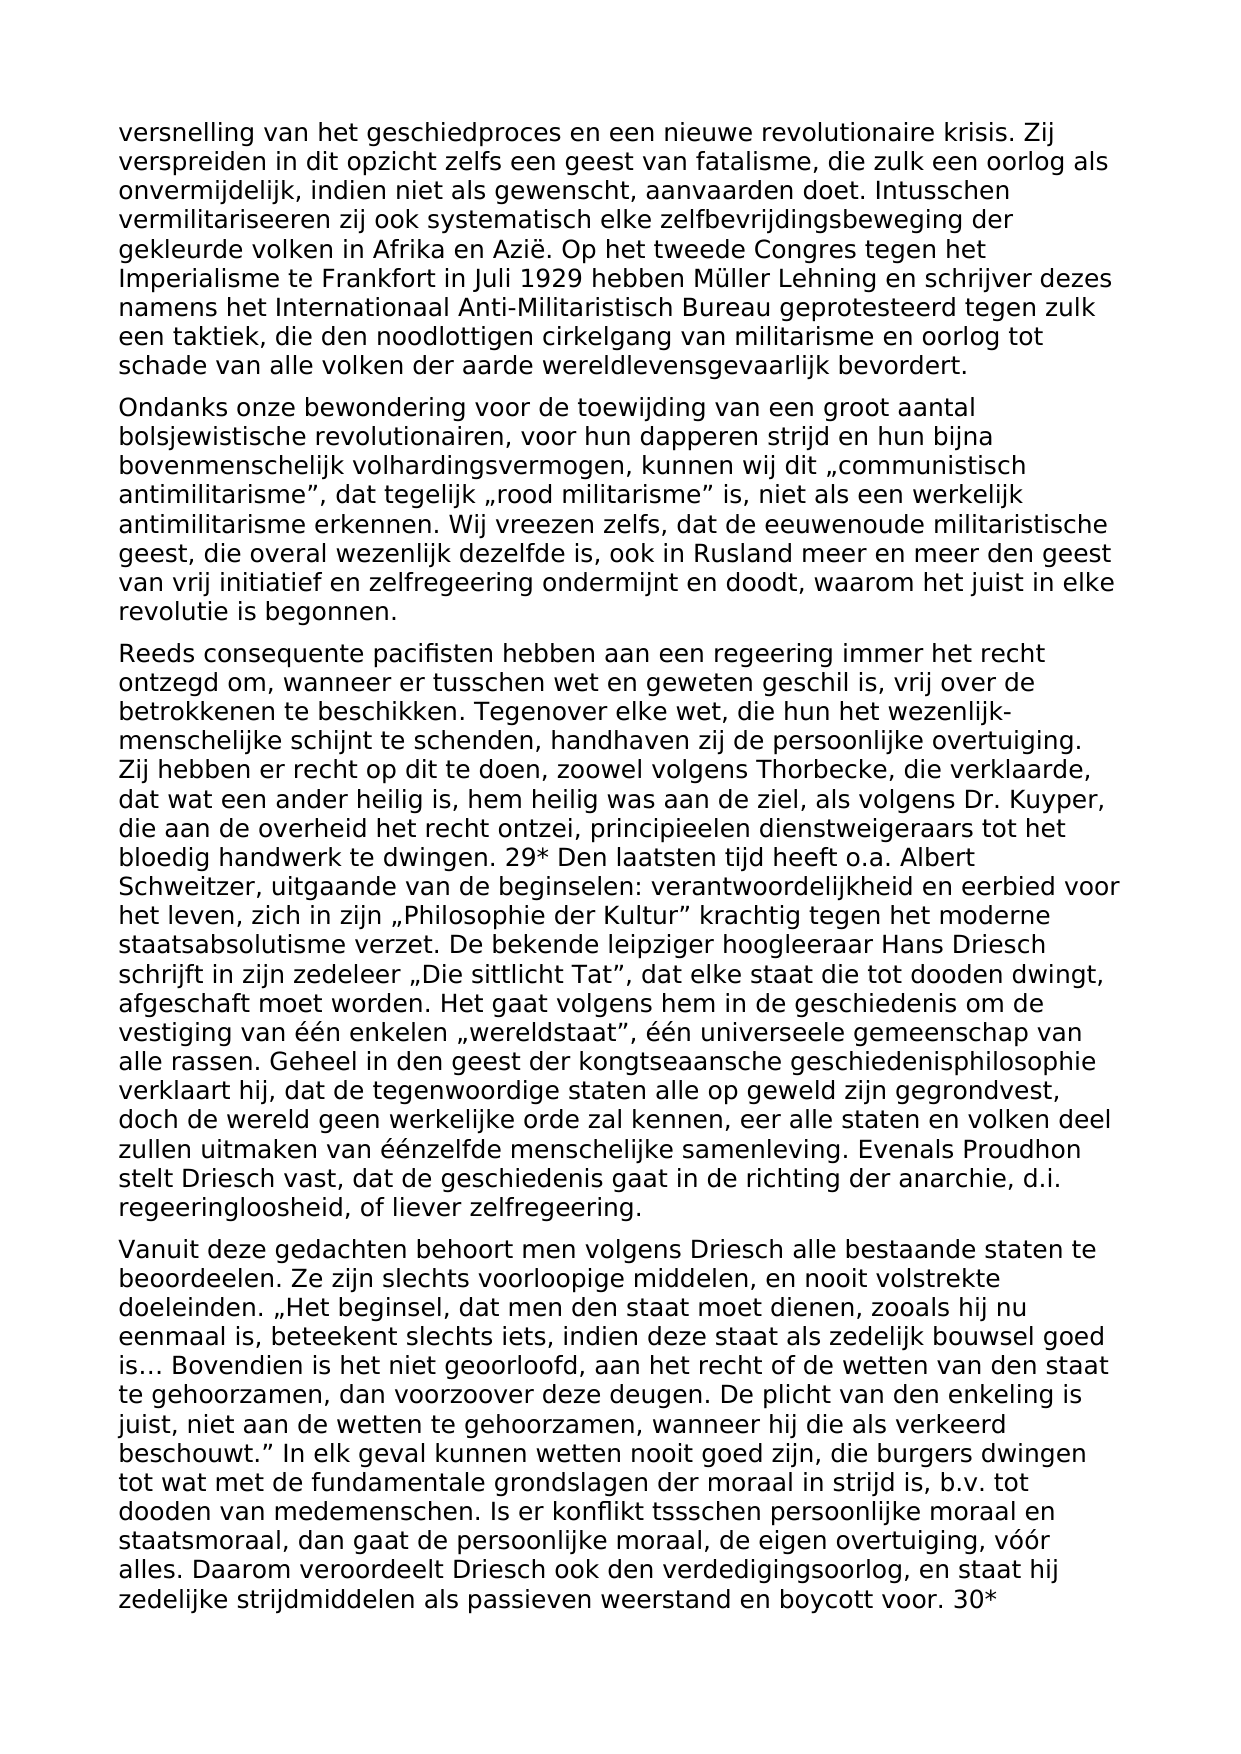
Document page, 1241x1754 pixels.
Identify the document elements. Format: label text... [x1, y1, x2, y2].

text Ondanks onze bewondering voor de toewijding van een groot aantal bolsjewistische revolutionairen, voor hun dapperen strijd en hun bijna bovenmenschelijk volhardingsvermogen, kunnen wij dit „communistisch antimilitarisme”, dat tegelijk „rood militarisme” is, niet als een werkelijk antimilitarisme erkennen. Wij vreezen zelfs, dat de eeuwenoude militaristische geest, die overal wezenlijk dezelfde is, ook in Rusland meer en meer den geest van vrij initiatief en zelfregeering ondermijnt en doodt, waarom het juist in elke revolutie is begonnen. [118, 393, 1122, 626]
text Vanuit deze gedachten behoort men volgens Driesch alle bestaande staten te beoordeelen. Ze zijn slechts voorloopige middelen, en nooit volstrekte doeleinden. „Het beginsel, dat men den staat moet dienen, zooals hij nu eenmaal is, beteekent slechts iets, indien deze staat als zedelijk bouwsel goed is… Bovendien is het niet geoorloofd, aan het recht of de wetten van den staat te gehoorzamen, dan voorzoover deze deugen. De plicht van den enkeling is juist, niet aan de wetten te gehoorzamen, wanneer hij die als verkeerd beschouwt.” In elk geval kunnen wetten nooit goed zijn, die burgers dwingen tot wat met de fundamentale grondslagen der moraal in strijd is, b.v. tot dooden van medemenschen. Is er konflikt tssschen persoonlijke moraal en staatsmoraal, dan gaat de persoonlijke moraal, de eigen overtuiging, vóór alles. Daarom veroordeelt Driesch ook den verdedigingsoorlog, en staat hij zedelijke strijdmiddelen als passieven weerstand en boycott voor. 30* [118, 1235, 1122, 1614]
text Reeds consequente pacifisten hebben aan een regeering immer het recht ontzegd om, wanneer er tusschen wet en geweten geschil is, vrij over de betrokkenen te beschikken. Tegenover elke wet, die hun het wezenlijk-menschelijke schijnt te schenden, handhaven zij de persoonlijke overtuiging. Zij hebben er recht op dit te doen, zoowel volgens Thorbecke, die verklaarde, dat wat een ander heilig is, hem heilig was aan de ziel, als volgens Dr. Kuyper, die aan de overheid het recht ontzei, principieelen dienstweigeraars tot het bloedig handwerk te dwingen. 29* Den laatsten tijd heeft o.a. Albert Schweitzer, uitgaande van de beginselen: verantwoordelijkheid en eerbied voor het leven, zich in zijn „Philosophie der Kultur” krachtig tegen het moderne staatsabsolutisme verzet. De bekende leipziger hoogleeraar Hans Driesch schrijft in zijn zedeleer „Die sittlicht Tat”, dat elke staat die tot dooden dwingt, afgeschaft moet worden. Het gaat volgens hem in de geschiedenis om de vestiging van één enkelen „wereldstaat”, één universeele gemeenschap van alle rassen. Geheel in den geest der kongtseaansche geschiedenisphilosophie verklaart hij, dat de tegenwoordige staten alle op geweld zijn gegrondvest, doch de wereld geen werkelijke orde zal kennen, eer alle staten en volken deel zullen uitmaken van éénzelfde menschelijke samenleving. Evenals Proudhon stelt Driesch vast, dat de geschiedenis gaat in de richting der anarchie, d.i. regeeringloosheid, of liever zelfregeering. [118, 639, 1122, 1222]
text versnelling van het geschiedproces en een nieuwe revolutionaire krisis. Zij verspreiden in dit opzicht zelfs een geest van fatalisme, die zulk een oorlog als onvermijdelijk, indien niet als gewenscht, aanvaarden doet. Intusschen vermilitariseeren zij ook systematisch elke zelfbevrijdingsbeweging der gekleurde volken in Afrika en Azië. Op het tweede Congres tegen het Imperialisme te Frankfort in Juli 1929 hebben Müller Lehning en schrijver dezes namens het Internationaal Anti-Militaristisch Bureau geprotesteerd tegen zulk een taktiek, die den noodlottigen cirkelgang van militarisme en oorlog tot schade van alle volken der aarde wereldlevensgevaarlijk bevordert. [118, 118, 1122, 381]
